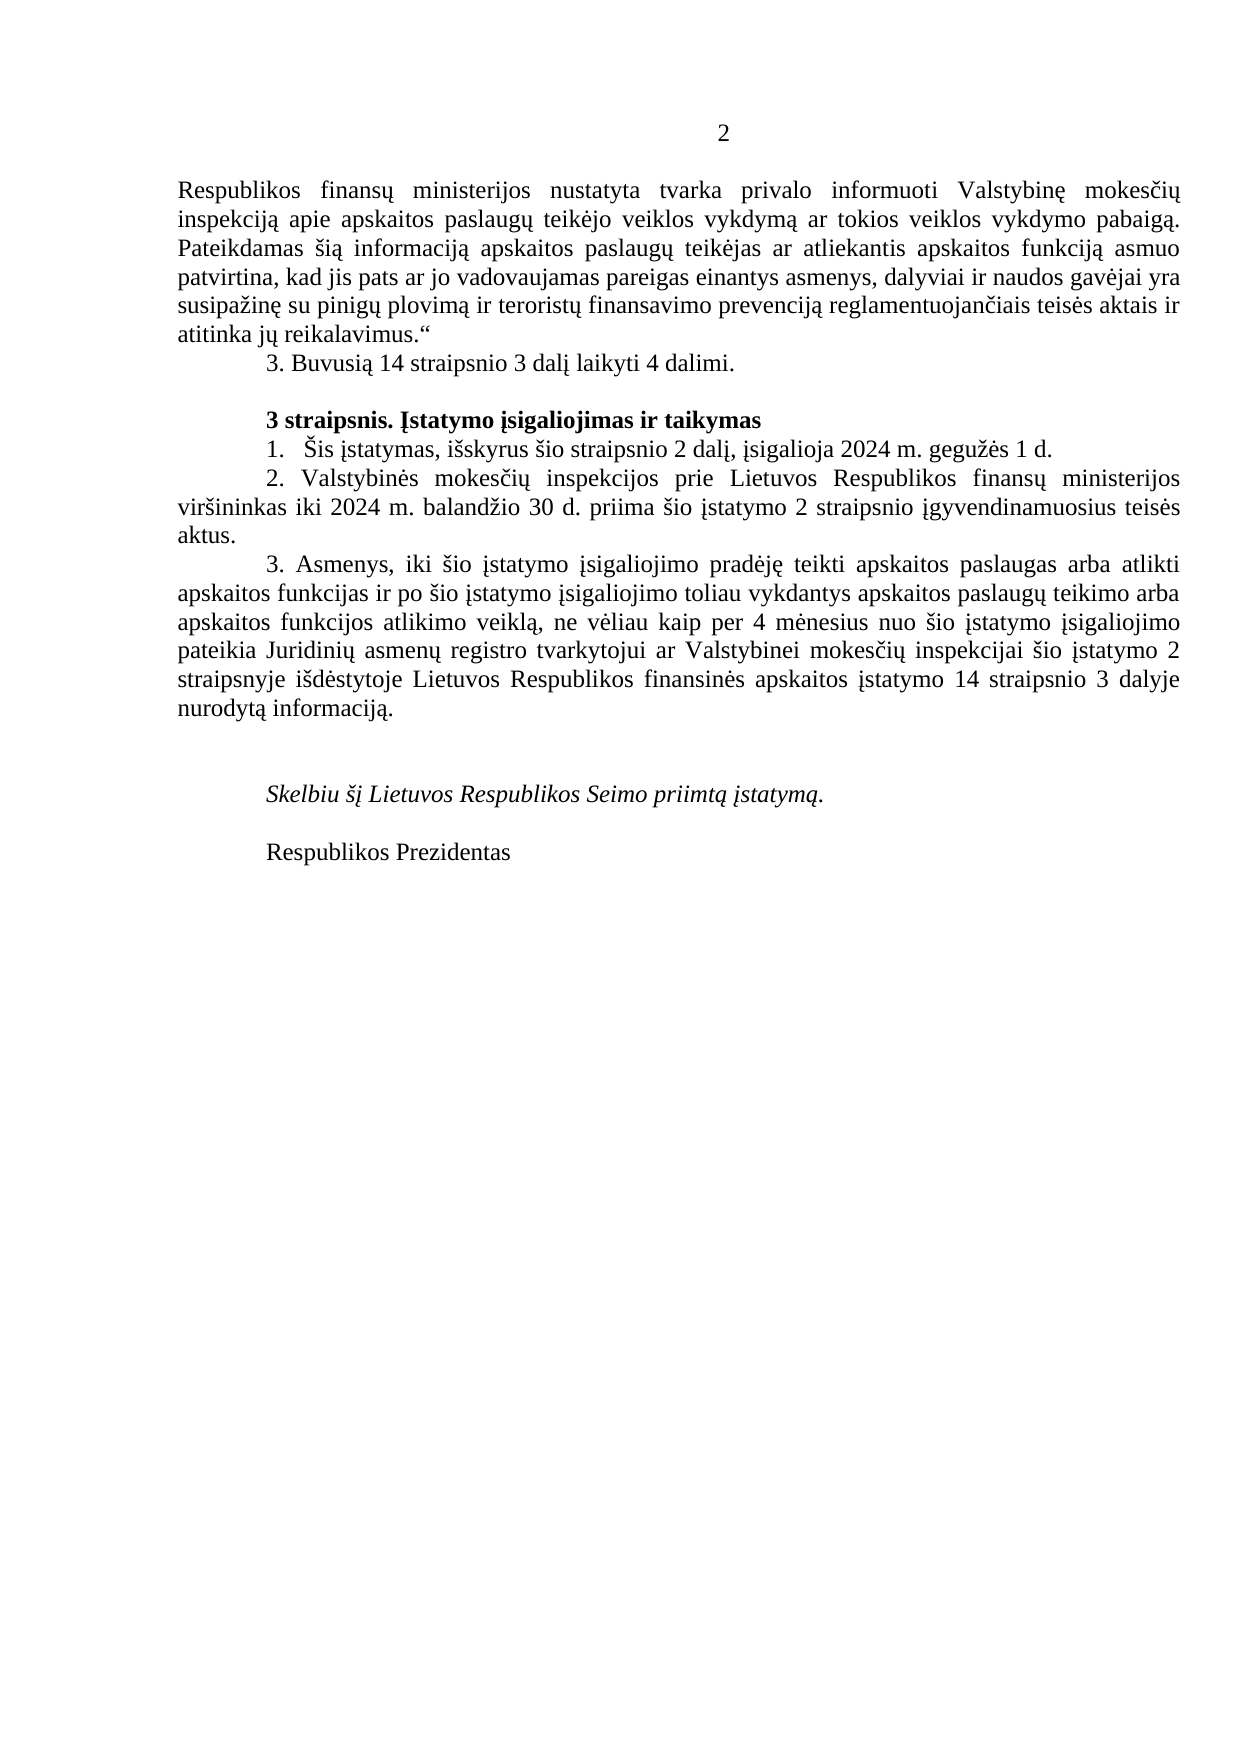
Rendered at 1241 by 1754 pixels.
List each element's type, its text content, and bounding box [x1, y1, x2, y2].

text Respublikos Prezidentas [177, 837, 1181, 866]
text 3. Buvusią 14 straipsnio 3 dalį laikyti 4 dalimi. [177, 348, 1181, 377]
text 3. Asmenys, iki šio įstatymo įsigaliojimo pradėję teikti apskaitos paslaugas arba atlikti apskaitos funkcijas ir po šio įstatymo įsigaliojimo toliau vykdantys apskaitos paslaugų teikimo arba apskaitos funkcijos atlikimo veiklą, ne vėliau kaip per 4 mėnesius nuo šio įstatymo įsigaliojimo pateikia Juridinių asmenų registro tvarkytojui ar Valstybinei mokesčių inspekcijai šio įstatymo 2 straipsnyje išdėstytoje Lietuvos Respublikos finansinės apskaitos įstatymo 14 straipsnio 3 dalyje nurodytą informaciją. [177, 549, 1181, 722]
text 3 straipsnis. Įstatymo įsigaliojimas ir taikymas [177, 406, 1181, 434]
text 2. Valstybinės mokesčių inspekcijos prie Lietuvos Respublikos finansų ministerijos viršininkas iki 2024 m. balandžio 30 d. priima šio įstatymo 2 straipsnio įgyvendinamuosius teisės aktus. [177, 463, 1181, 549]
text Skelbiu šį Lietuvos Respublikos Seimo priimtą įstatymą. [177, 779, 1181, 808]
text Respublikos finansų ministerijos nustatyta tvarka privalo informuoti Valstybinę mokesčių inspekciją apie apskaitos paslaugų teikėjo veiklos vykdymą ar tokios veiklos vykdymo pabaigą. Pateikdamas šią informaciją apskaitos paslaugų teikėjas ar atliekantis apskaitos funkciją asmuo patvirtina, kad jis pats ar jo vadovaujamas pareigas einantys asmenys, dalyviai ir naudos gavėjai yra susipažinę su pinigų plovimą ir teroristų finansavimo prevenciją reglamentuojančiais teisės aktais ir atitinka jų reikalavimus.“ [177, 176, 1181, 348]
text 1. Šis įstatymas, išskyrus šio straipsnio 2 dalį, įsigalioja 2024 m. gegužės 1 d. [266, 434, 1181, 463]
